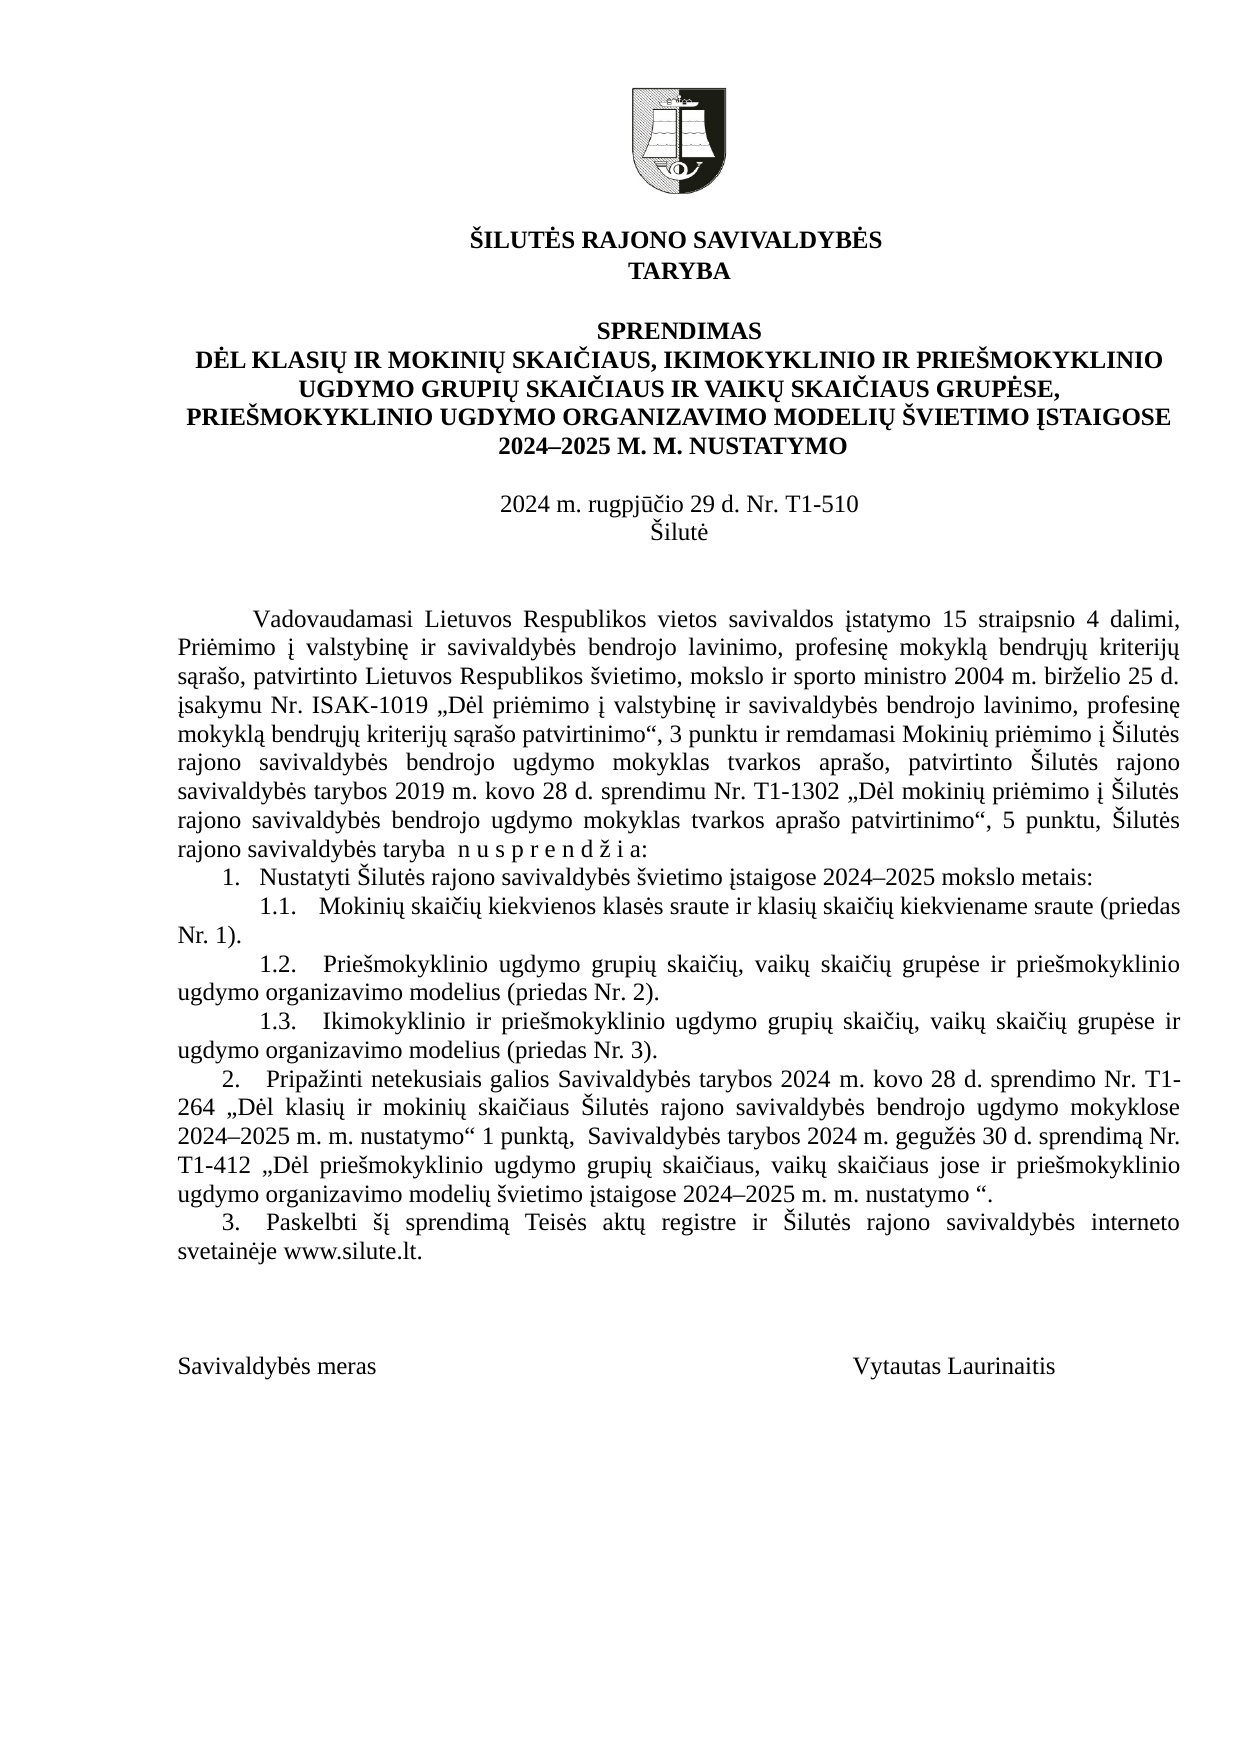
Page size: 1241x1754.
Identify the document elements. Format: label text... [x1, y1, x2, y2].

text Savivaldybės meras Vytautas Laurinaitis [177, 1351, 1181, 1380]
text 2. Pripažinti netekusiais galios Savivaldybės tarybos 2024 m. kovo 28 d. sprendimo Nr. T1-264 „Dėl klasių ir mokinių skaičiaus Šilutės rajono savivaldybės bendrojo ugdymo mokyklose 2024–2025 m. m. nustatymo“ 1 punktą, Savivaldybės tarybos 2024 m. gegužės 30 d. sprendimą Nr. T1-412 „Dėl priešmokyklinio ugdymo grupių skaičiaus, vaikų skaičiaus jose ir priešmokyklinio ugdymo organizavimo modelių švietimo įstaigose 2024–2025 m. m. nustatymo “. [177, 1064, 1181, 1207]
text dėl klasių ir MOKINIŲ SKAIČIAUS, IKIMOKYKLINIO IR PRIEŠMOKYKLINIO UGDYMO GRUPIŲ SKAIČIAUS IR VAIKŲ SKAIČIAUS GRUPĖSE, PRIEŠMOKYKLINIO UGDYMO ORGANIZAVIMO MODELIŲ ŠVIETIMO ĮSTAIGOSE 2024–2025 M. M. NUSTATYMO [177, 345, 1181, 460]
text sprendimas [177, 316, 1181, 345]
text 1.2. Priešmokyklinio ugdymo grupių skaičių, vaikų skaičių grupėse ir priešmokyklinio ugdymo organizavimo modelius (priedas Nr. 2). [177, 949, 1181, 1006]
subtitle 2024 m. rugpjūčio 29 d. Nr. T1-510 [177, 489, 1181, 517]
subtitle Šilutė [177, 517, 1181, 546]
text TARYBA [177, 256, 1181, 285]
text 1.1. Mokinių skaičių kiekvienos klasės sraute ir klasių skaičių kiekviename sraute (priedas Nr. 1). [177, 891, 1181, 949]
text Vadovaudamasi Lietuvos Respublikos vietos savivaldos įstatymo 15 straipsnio 4 dalimi, Priėmimo į valstybinę ir savivaldybės bendrojo lavinimo, profesinę mokyklą bendrųjų kriterijų sąrašo, patvirtinto Lietuvos Respublikos švietimo, mokslo ir sporto ministro 2004 m. birželio 25 d. įsakymu Nr. ISAK-1019 „Dėl priėmimo į valstybinę ir savivaldybės bendrojo lavinimo, profesinę mokyklą bendrųjų kriterijų sąrašo patvirtinimo“, 3 punktu ir remdamasi Mokinių priėmimo į Šilutės rajono savivaldybės bendrojo ugdymo mokyklas tvarkos aprašo, patvirtinto Šilutės rajono savivaldybės tarybos 2019 m. kovo 28 d. sprendimu Nr. T1-1302 „Dėl mokinių priėmimo į Šilutės rajono savivaldybės bendrojo ugdymo mokyklas tvarkos aprašo patvirtinimo“, 5 punktu, Šilutės rajono savivaldybės taryba n u s p r e n d ž i a: [177, 604, 1181, 862]
text 1.3. Ikimokyklinio ir priešmokyklinio ugdymo grupių skaičių, vaikų skaičių grupėse ir ugdymo organizavimo modelius (priedas Nr. 3). [177, 1006, 1181, 1064]
text ŠILUTĖS RAJONO SAVIVALDYBĖS [177, 225, 1181, 254]
text 3. Paskelbti šį sprendimą Teisės aktų registre ir Šilutės rajono savivaldybės interneto svetainėje www.silute.lt. [177, 1207, 1181, 1265]
text 1. Nustatyti Šilutės rajono savivaldybės švietimo įstaigose 2024–2025 mokslo metais: [222, 862, 1181, 891]
